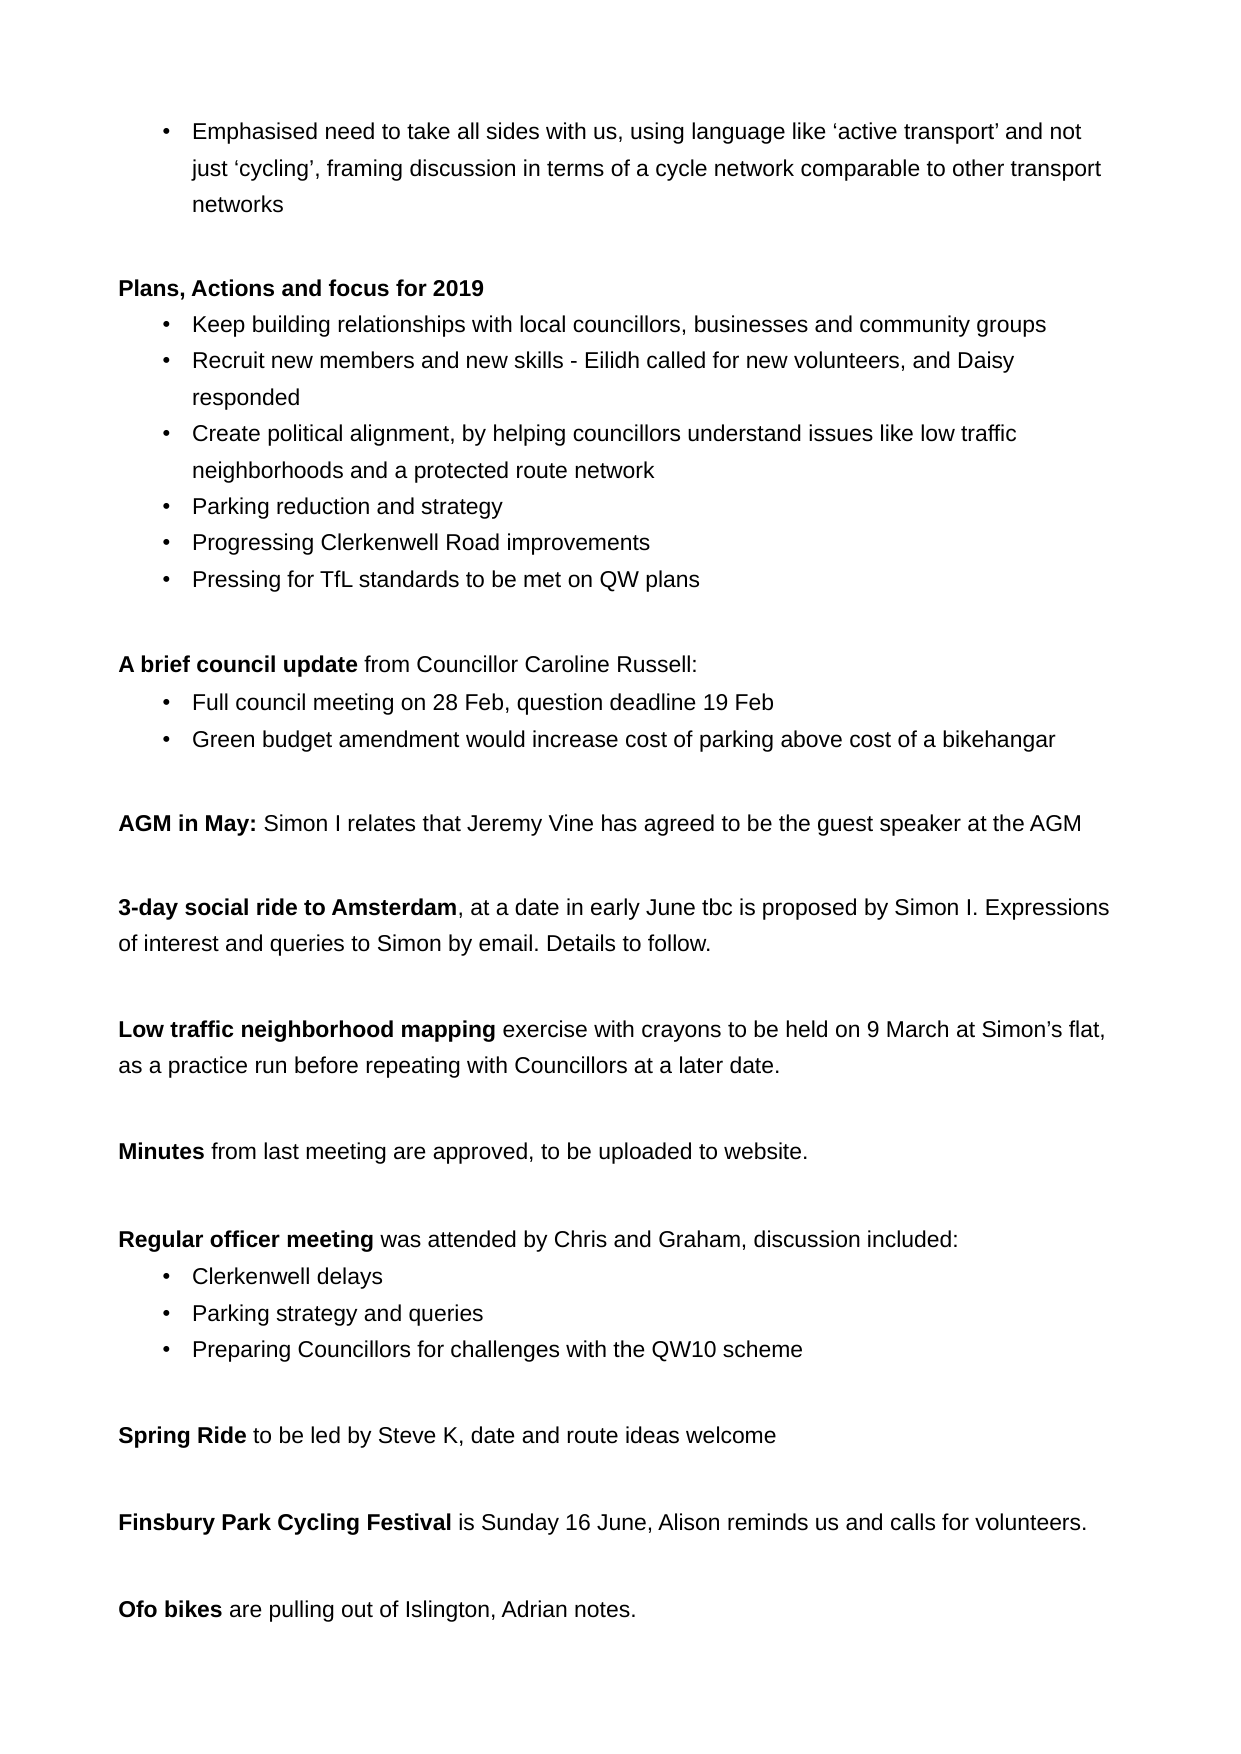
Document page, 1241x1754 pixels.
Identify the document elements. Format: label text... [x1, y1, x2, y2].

list Green budget amendment would increase cost of parking above cost of a bikehangar [162, 726, 1122, 752]
list Progressing Clerkenwell Road improvements [162, 529, 1122, 556]
list Parking strategy and queries [162, 1299, 1122, 1326]
text A brief council update from Councillor Caroline Russell: [118, 649, 1122, 678]
text Finsbury Park Cycling Festival is Sunday 16 June, Alison reminds us and calls for volunteers. [118, 1507, 1122, 1536]
list Emphasised need to take all sides with us, using language like ‘active transport’ and not just ‘cycling’, framing discussion in terms of a cycle network comparable to other transport networks [162, 118, 1122, 217]
list Parking reduction and strategy [162, 493, 1122, 519]
text Minutes from last meeting are approved, to be uploaded to website. [118, 1136, 1122, 1165]
list Pressing for TfL standards to be met on QW plans [162, 566, 1122, 592]
list Clerkenwell delays [162, 1263, 1122, 1289]
list Create political alignment, by helping councillors understand issues like low traffic neighborhoods and a protected route network [162, 420, 1122, 483]
list Preparing Councillors for challenges with the QW10 scheme [162, 1336, 1122, 1362]
list Recruit new members and new skills - Eilidh called for new volunteers, and Daisy responded [162, 347, 1122, 410]
text Ofo bikes are pulling out of Islington, Adrian notes. [118, 1594, 1122, 1623]
text Regular officer meeting was attended by Chris and Graham, discussion included: [118, 1224, 1122, 1252]
text AGM in May: Simon I relates that Jeremy Vine has agreed to be the guest speaker at the AGM [118, 809, 1122, 836]
text Low traffic neighborhood mapping exercise with crayons to be held on 9 March at Simon’s flat, as a practice run before repeating with Councillors at a later date. [118, 1014, 1122, 1079]
list Full council meeting on 28 Feb, question deadline 19 Feb [162, 689, 1122, 716]
text Spring Ride to be led by Steve K, date and route ideas welcome [118, 1420, 1122, 1449]
text Plans, Actions and focus for 2019 [118, 275, 1122, 301]
list Keep building relationships with local councillors, businesses and community groups [162, 311, 1122, 337]
text 3-day social ride to Amsterdam, at a date in early June tbc is proposed by Simon I. Expressions of interest and queries to Simon by email. Details to follow. [118, 893, 1122, 956]
